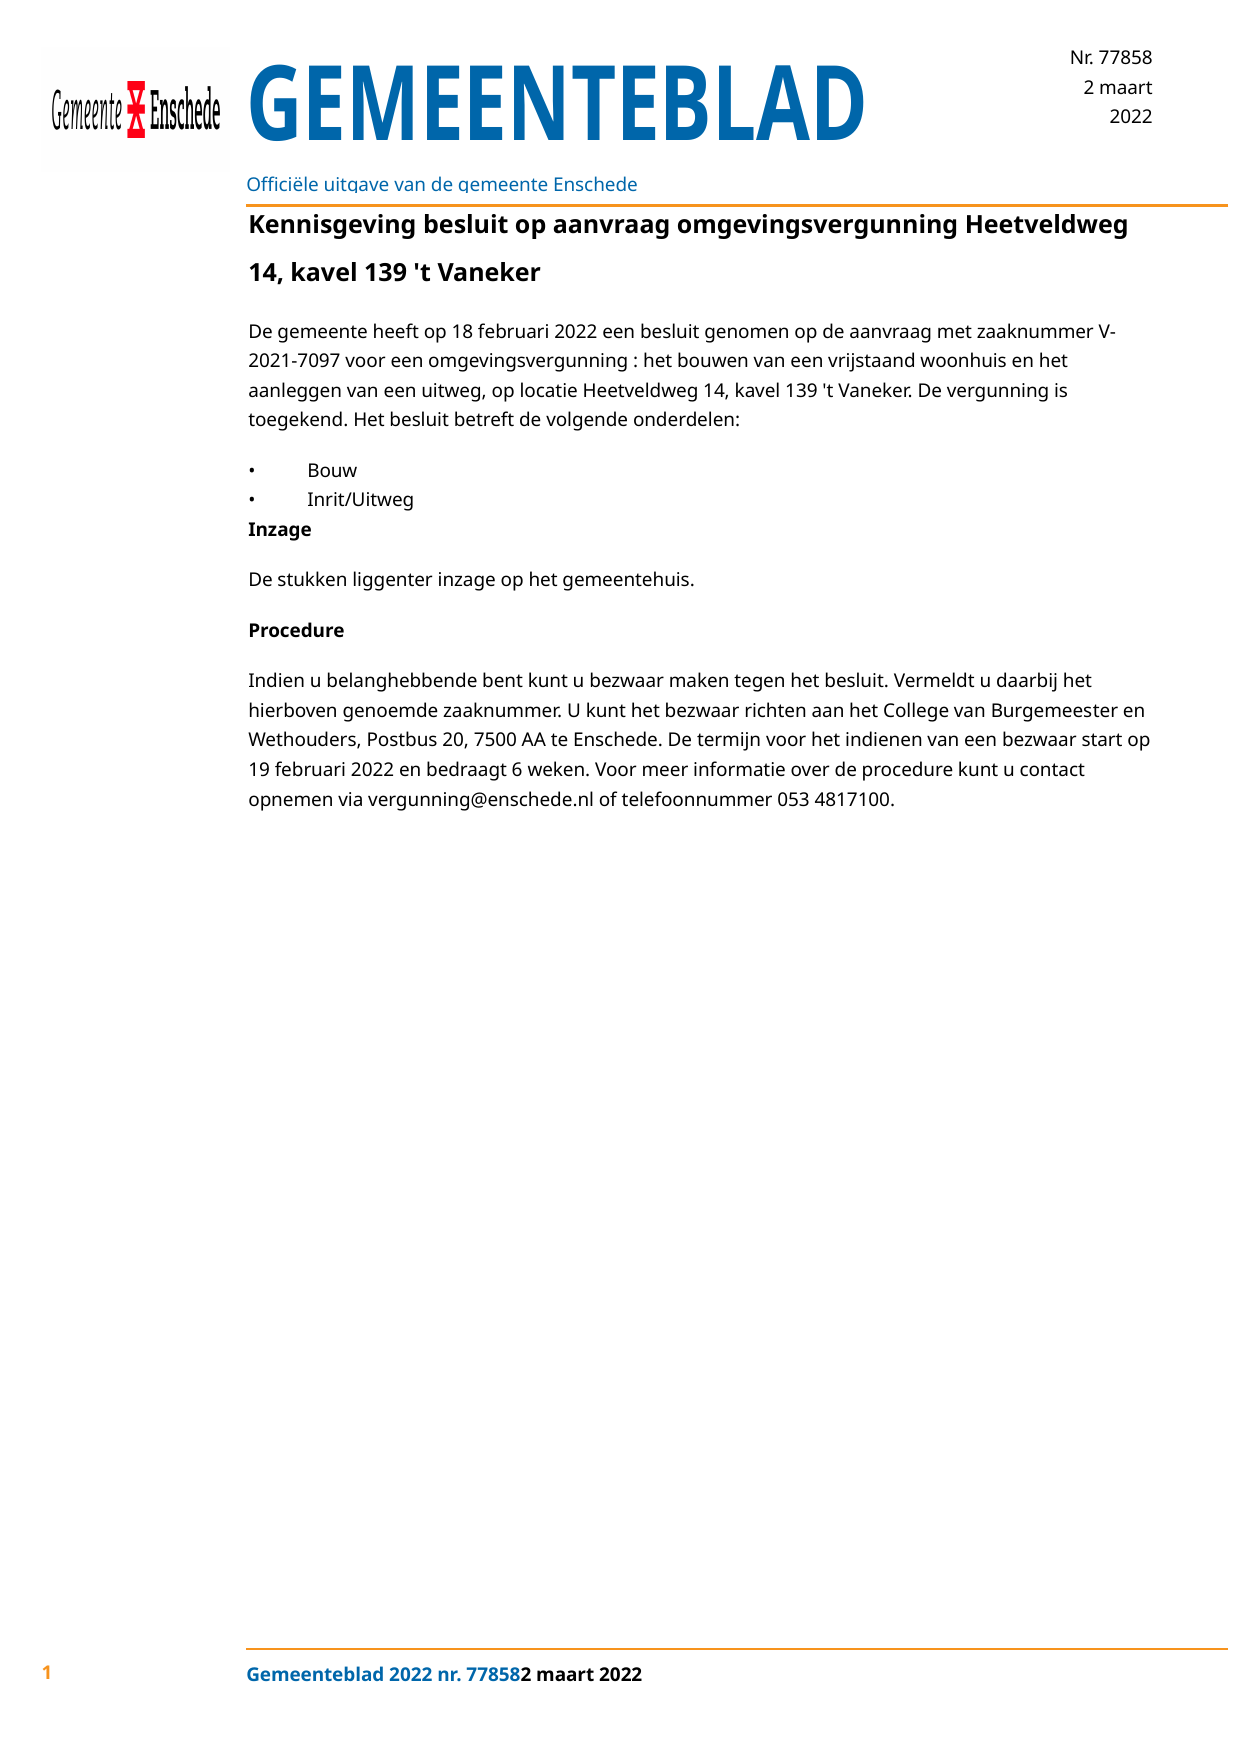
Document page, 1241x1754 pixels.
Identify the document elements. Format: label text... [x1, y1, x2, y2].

text Inzage [248, 516, 1152, 542]
list Inrit/Uitweg [248, 487, 1152, 512]
text Indien u belanghebbende bent kunt u bezwaar maken tegen het besluit. Vermeldt u daarbij het hierboven genoemde zaaknummer. U kunt het bezwaar richten aan het College van Burgemees­ter en Wethouders, Postbus 20, 7500 AA te Enschede. De termijn voor het indienen van een bezwaar start op 19 februari 2022 en bedraagt 6 weken. Voor meer informatie over de procedure kunt u contact opnemen via vergunning@enschede.nl of telefoonnummer 053 4817100. [248, 667, 1152, 812]
text Procedure [248, 617, 1152, 643]
text De gemeente heeft op 18 februari 2022 een besluit genomen op de aanvraag met zaaknummer V-2021-7097 voor een omgevingsvergunning : het bouwen van een vrijstaand woonhuis en het aanleggen van een uitweg, op locatie Heetveldweg 14, kavel 139 't Vaneker. De vergunning is toegekend. Het besluit betreft de volgende onderdelen: [248, 318, 1152, 432]
text De stukken liggenter inzage op het gemeentehuis. [248, 567, 1152, 592]
picture [41, 47, 231, 172]
list Bouw [248, 457, 1152, 483]
text Kennisgeving besluit op aanvraag omgevingsvergunning Heetveldweg 14, kavel 139 't Vaneker [248, 207, 1152, 288]
